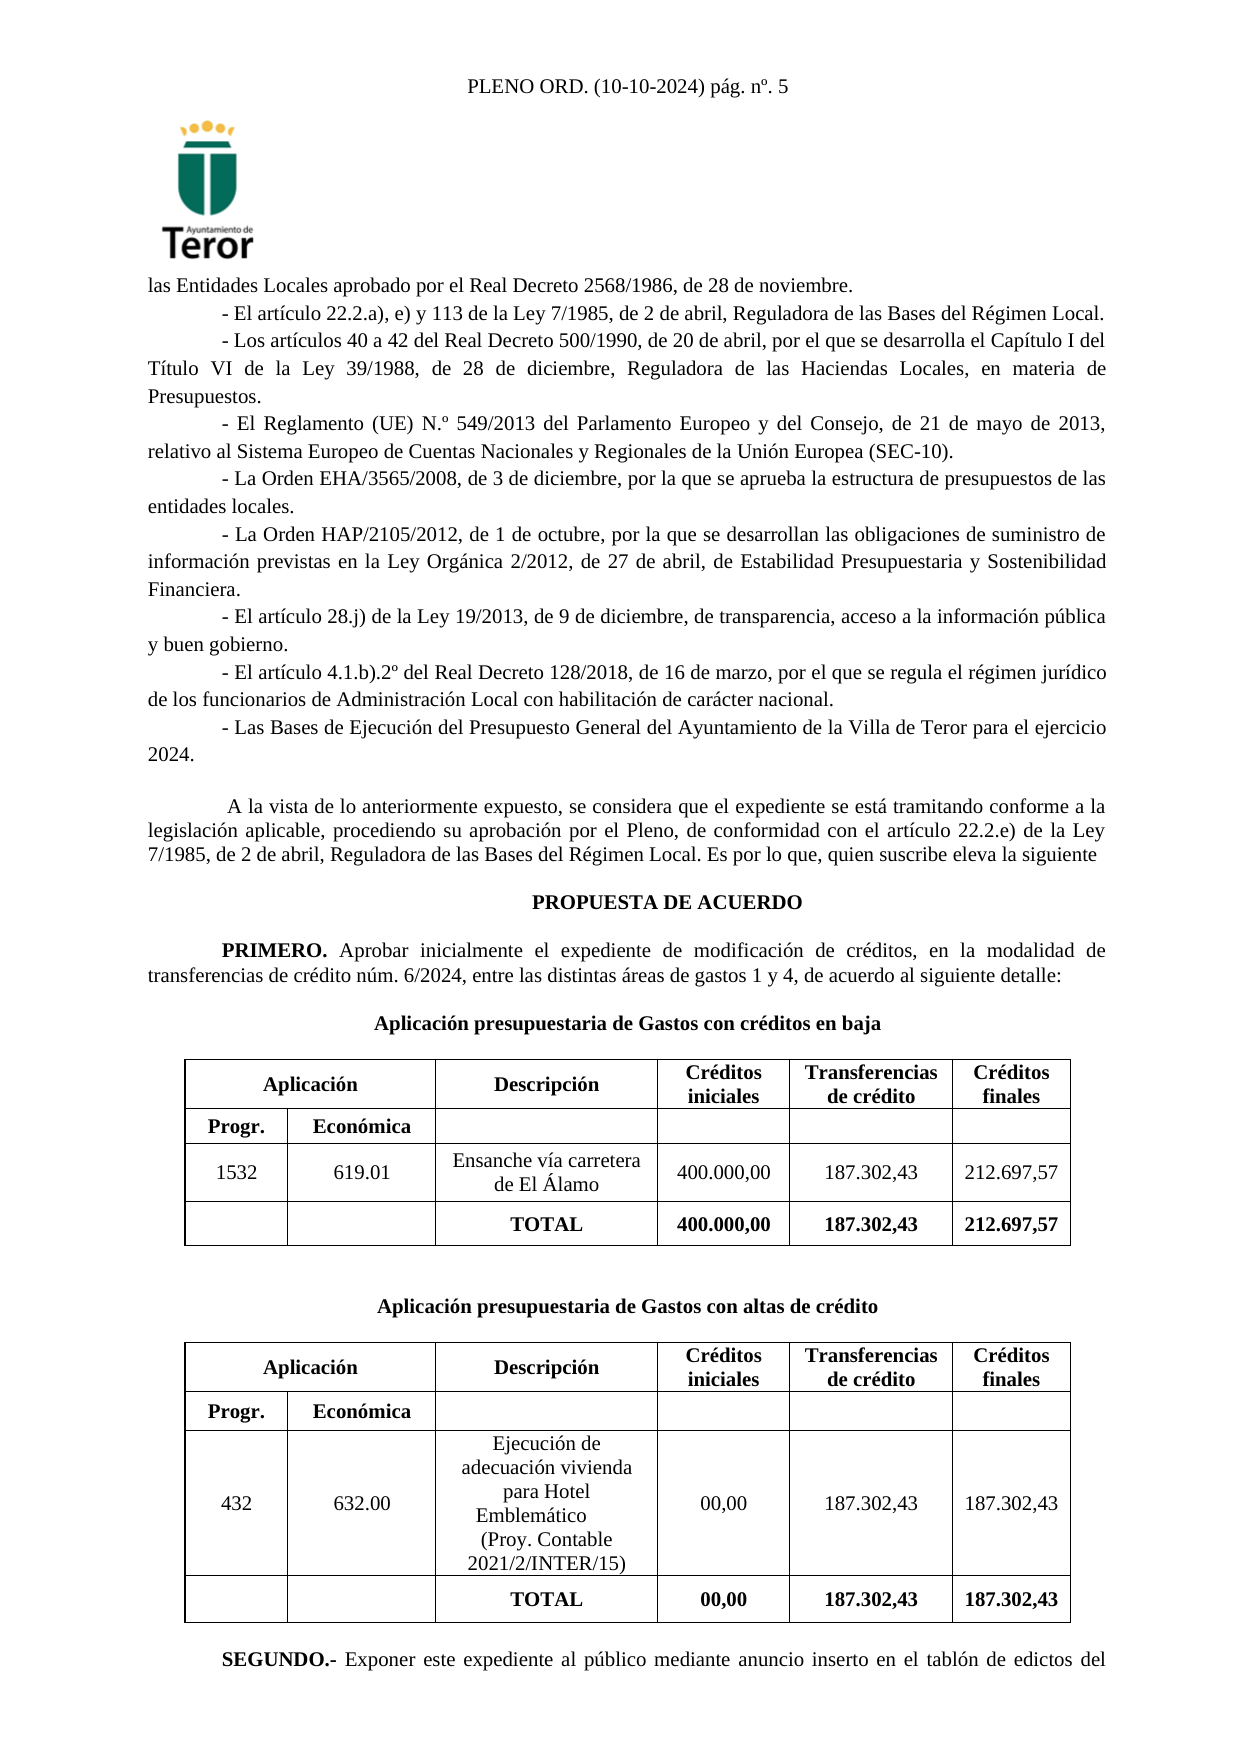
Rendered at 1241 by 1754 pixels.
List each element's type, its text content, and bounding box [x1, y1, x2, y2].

table_cell 187.302,43 [953, 1431, 1070, 1575]
table_cell 187.302,43 [790, 1202, 952, 1245]
text - La Orden EHA/3565/2008, de 3 de diciembre, por la que se aprueba la estructura de presupuestos de las entidades locales. [148, 466, 1107, 518]
table_cell Ejecución de adecuación vivienda para Hotel Emblemático (Proy. Contable 2021/2/INTER/15) [436, 1431, 657, 1575]
table_header Créditos iniciales [658, 1343, 789, 1391]
table_cell 1532 [186, 1144, 287, 1201]
table_cell [436, 1392, 657, 1429]
text Aplicación presupuestaria de Gastos con créditos en baja [148, 1011, 1107, 1035]
table_cell 187.302,43 [790, 1144, 952, 1201]
table_header Créditos finales [953, 1060, 1070, 1108]
table_cell 400.000,00 [658, 1202, 789, 1245]
table_cell 432 [186, 1431, 287, 1575]
table_cell [658, 1109, 789, 1142]
table_header Descripción [436, 1060, 657, 1108]
text PRIMERO. Aprobar inicialmente el expediente de modificación de créditos, en la modalidad de transferencias de crédito núm. 6/2024, entre las distintas áreas de gastos 1 y 4, de acuerdo al siguiente detalle: [148, 938, 1107, 987]
table_cell 00,00 [658, 1576, 789, 1622]
table_cell [658, 1392, 789, 1429]
table_cell [186, 1576, 287, 1622]
text Aplicación presupuestaria de Gastos con altas de crédito [148, 1294, 1107, 1318]
table_cell [186, 1202, 287, 1245]
table_cell 212.697,57 [953, 1144, 1070, 1201]
table_cell 187.302,43 [790, 1576, 952, 1622]
table_cell [436, 1109, 657, 1142]
table_header Descripción [436, 1343, 657, 1391]
text SEGUNDO.- Exponer este expediente al público mediante anuncio inserto en el tablón de edictos del [148, 1647, 1107, 1671]
text - Las Bases de Ejecución del Presupuesto General del Ayuntamiento de la Villa de Teror para el ejercicio 2024. [148, 715, 1107, 766]
table_cell 619.01 [288, 1144, 435, 1201]
table_cell Progr. [186, 1109, 287, 1142]
table_cell [953, 1392, 1070, 1429]
text - El artículo 22.2.a), e) y 113 de la Ley 7/1985, de 2 de abril, Reguladora de las Bases del Régimen Local. [148, 301, 1107, 325]
table_header Aplicación [186, 1343, 435, 1391]
text - La Orden HAP/2105/2012, de 1 de octubre, por la que se desarrollan las obligaciones de suministro de información previstas en la Ley Orgánica 2/2012, de 27 de abril, de Estabilidad Presupuestaria y Sostenibilidad Financiera. [148, 522, 1107, 601]
text A la vista de lo anteriormente expuesto, se considera que el expediente se está tramitando conforme a la legislación aplicable, procediendo su aprobación por el Pleno, de conformidad con el artículo 22.2.e) de la Ley 7/1985, de 2 de abril, Reguladora de las Bases del Régimen Local. Es por lo que, quien suscribe eleva la siguiente [148, 794, 1107, 866]
table_cell TOTAL [436, 1202, 657, 1245]
table_header Créditos iniciales [658, 1060, 789, 1108]
table_cell 212.697,57 [953, 1202, 1070, 1245]
text PROPUESTA DE ACUERDO [148, 890, 1107, 914]
table_cell [790, 1109, 952, 1142]
table_header Aplicación [186, 1060, 435, 1108]
table_cell Ensanche vía carretera de El Álamo [436, 1144, 657, 1201]
table_cell 400.000,00 [658, 1144, 789, 1201]
table_cell Progr. [186, 1392, 287, 1429]
table_header Transferencias de crédito [790, 1343, 952, 1391]
table_cell Económica [288, 1392, 435, 1429]
table_cell TOTAL [436, 1576, 657, 1622]
table_cell [288, 1576, 435, 1622]
text - El Reglamento (UE) N.º 549/2013 del Parlamento Europeo y del Consejo, de 21 de mayo de 2013, relativo al Sistema Europeo de Cuentas Nacionales y Regionales de la Unión Europea (SEC-10). [148, 411, 1107, 463]
text - El artículo 4.1.b).2º del Real Decreto 128/2018, de 16 de marzo, por el que se regula el régimen jurídico de los funcionarios de Administración Local con habilitación de carácter nacional. [148, 659, 1107, 711]
table_cell [953, 1109, 1070, 1142]
text las Entidades Locales aprobado por el Real Decreto 2568/1986, de 28 de noviembre. [148, 273, 1107, 297]
table_header Transferencias de crédito [790, 1060, 952, 1108]
table_cell 187.302,43 [953, 1576, 1070, 1622]
table_cell [790, 1392, 952, 1429]
table_cell 632.00 [288, 1431, 435, 1575]
text - El artículo 28.j) de la Ley 19/2013, de 9 de diciembre, de transparencia, acceso a la información pública y buen gobierno. [148, 604, 1107, 656]
table_cell [288, 1202, 435, 1245]
table_header Créditos finales [953, 1343, 1070, 1391]
table_cell Económica [288, 1109, 435, 1142]
table_cell 00,00 [658, 1431, 789, 1575]
text - Los artículos 40 a 42 del Real Decreto 500/1990, de 20 de abril, por el que se desarrolla el Capítulo I del Título VI de la Ley 39/1988, de 28 de diciembre, Reguladora de las Haciendas Locales, en materia de Presupuestos. [148, 328, 1107, 408]
table_cell 187.302,43 [790, 1431, 952, 1575]
